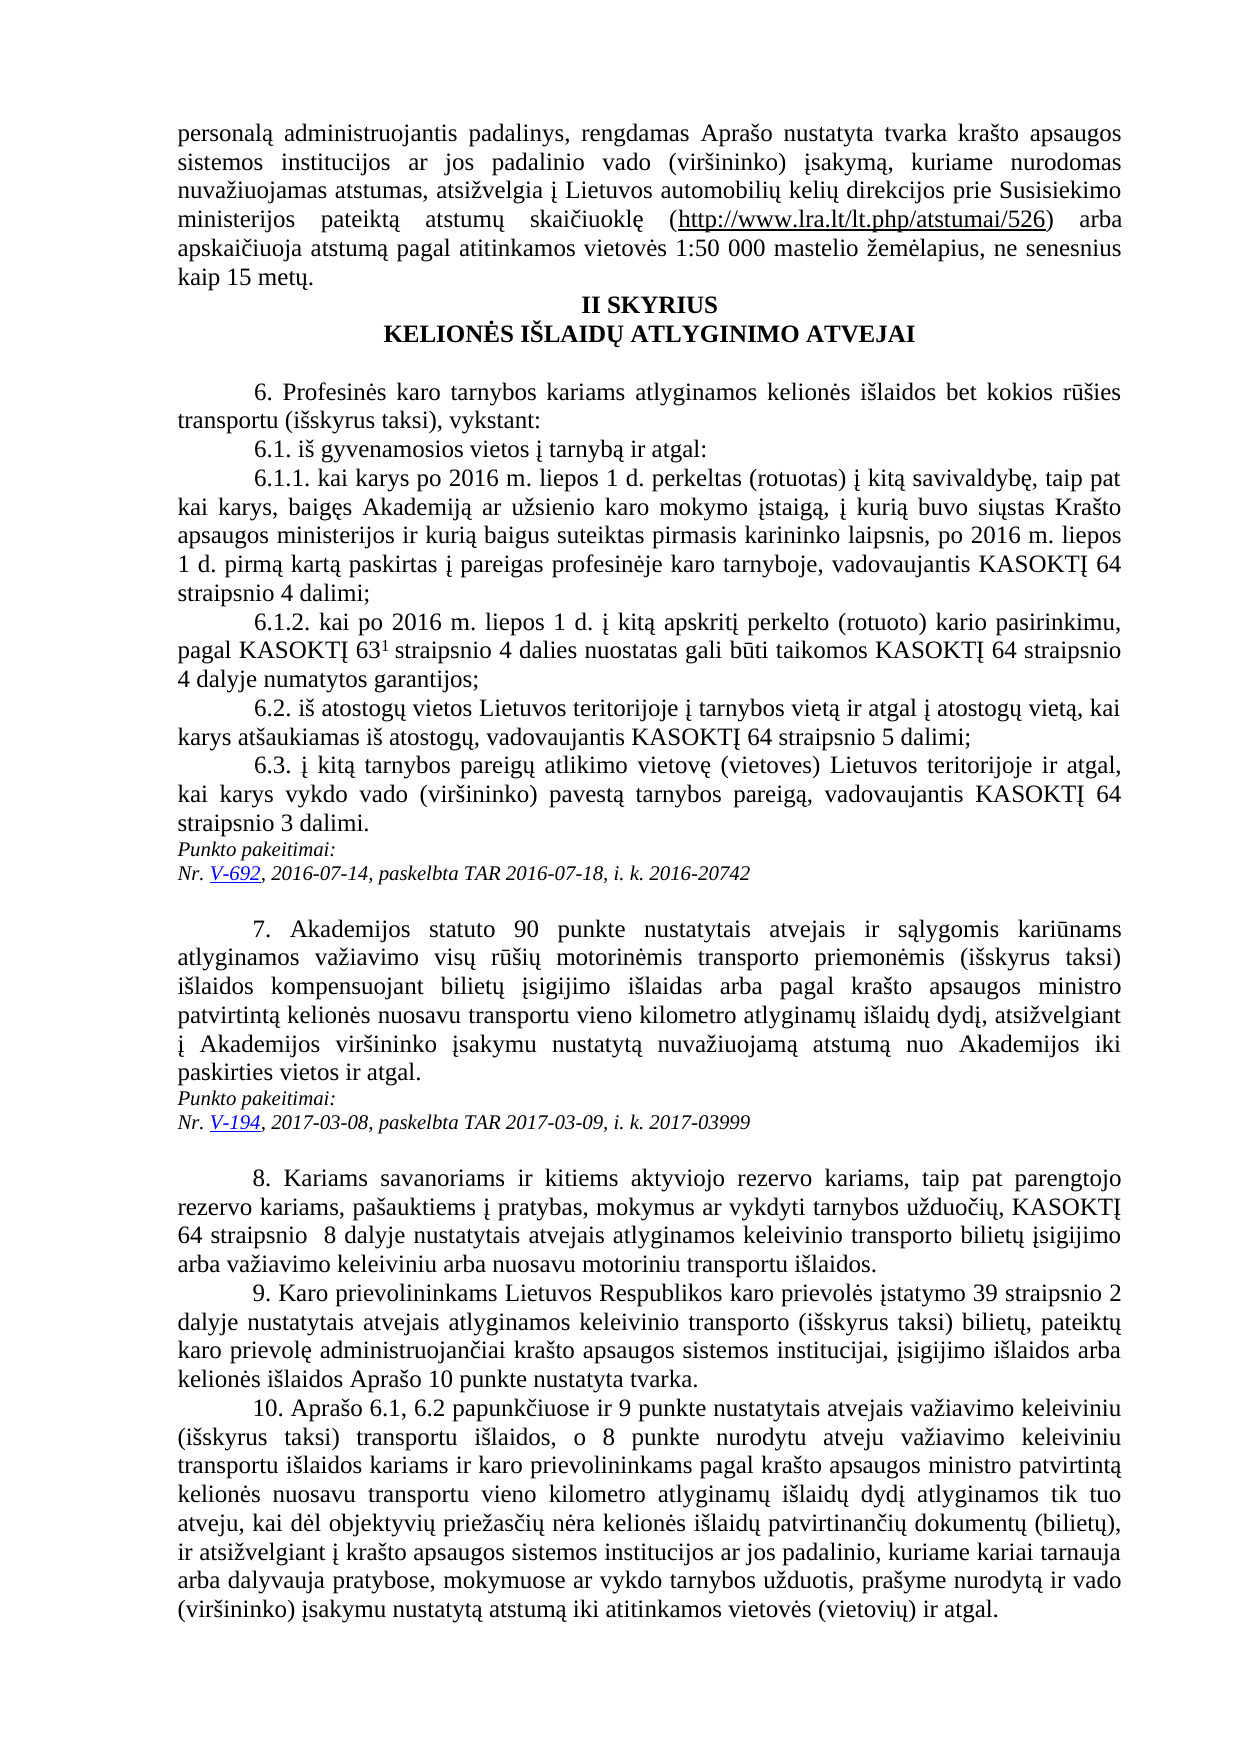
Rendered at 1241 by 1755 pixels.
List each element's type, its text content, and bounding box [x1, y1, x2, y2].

text Punkto pakeitimai: [177, 837, 1122, 861]
text 9. Karo prievolininkams Lietuvos Respublikos karo prievolės įstatymo 39 straipsnio 2 dalyje nustatytais atvejais atlyginamos keleivinio transporto (išskyrus taksi) bilietų, pateiktų karo prievolę administruojančiai krašto apsaugos sistemos institucijai, įsigijimo išlaidos arba kelionės išlaidos Aprašo 10 punkte nustatyta tvarka. [177, 1278, 1122, 1393]
text 8. Kariams savanoriams ir kitiems aktyviojo rezervo kariams, taip pat parengtojo rezervo kariams, pašauktiems į pratybas, mokymus ar vykdyti tarnybos užduočių, KASOKTĮ 64 straipsnio 8 dalyje nustatytais atvejais atlyginamos keleivinio transporto bilietų įsigijimo arba važiavimo keleiviniu arba nuosavu motoriniu transportu išlaidos. [177, 1163, 1122, 1278]
text II SKYRIUS [177, 291, 1122, 319]
text Nr. V-692, 2016-07-14, paskelbta TAR 2016-07-18, i. k. 2016-20742 [177, 861, 1122, 885]
text 6.1. iš gyvenamosios vietos į tarnybą ir atgal: [177, 434, 1122, 463]
text 6.1.1. kai karys po 2016 m. liepos 1 d. perkeltas (rotuotas) į kitą savivaldybę, taip pat kai karys, baigęs Akademiją ar užsienio karo mokymo įstaigą, į kurią buvo siųstas Krašto apsaugos ministerijos ir kurią baigus suteiktas pirmasis karininko laipsnis, po 2016 m. liepos 1 d. pirmą kartą paskirtas į pareigas profesinėje karo tarnyboje, vadovaujantis KASOKTĮ 64 straipsnio 4 dalimi; [177, 463, 1122, 607]
text 10. Aprašo 6.1, 6.2 papunkčiuose ir 9 punkte nustatytais atvejais važiavimo keleiviniu (išskyrus taksi) transportu išlaidos, o 8 punkte nurodytu atveju važiavimo keleiviniu transportu išlaidos kariams ir karo prievolininkams pagal krašto apsaugos ministro patvirtintą kelionės nuosavu transportu vieno kilometro atlyginamų išlaidų dydį atlyginamos tik tuo atveju, kai dėl objektyvių priežasčių nėra kelionės išlaidų patvirtinančių dokumentų (bilietų), ir atsižvelgiant į krašto apsaugos sistemos institucijos ar jos padalinio, kuriame kariai tarnauja arba dalyvauja pratybose, mokymuose ar vykdo tarnybos užduotis, prašyme nurodytą ir vado (viršininko) įsakymu nustatytą atstumą iki atitinkamos vietovės (vietovių) ir atgal. [177, 1393, 1122, 1623]
text 6. Profesinės karo tarnybos kariams atlyginamos kelionės išlaidos bet kokios rūšies transportu (išskyrus taksi), vykstant: [177, 377, 1122, 434]
text 6.2. iš atostogų vietos Lietuvos teritorijoje į tarnybos vietą ir atgal į atostogų vietą, kai karys atšaukiamas iš atostogų, vadovaujantis KASOKTĮ 64 straipsnio 5 dalimi; [177, 693, 1122, 751]
text KELIONĖS IŠLAIDŲ ATLYGINIMO ATVEJAI [177, 319, 1122, 348]
text personalą administruojantis padalinys, rengdamas Aprašo nustatyta tvarka krašto apsaugos sistemos institucijos ar jos padalinio vado (viršininko) įsakymą, kuriame nurodomas nuvažiuojamas atstumas, atsižvelgia į Lietuvos automobilių kelių direkcijos prie Susisiekimo ministerijos pateiktą atstumų skaičiuoklę (http://www.lra.lt/lt.php/atstumai/526) arba apskaičiuoja atstumą pagal atitinkamos vietovės 1:50 000 mastelio žemėlapius, ne senesnius kaip 15 metų. [177, 118, 1122, 291]
text 6.1.2. kai po 2016 m. liepos 1 d. į kitą apskritį perkelto (rotuoto) kario pasirinkimu, pagal KASOKTĮ 631 straipsnio 4 dalies nuostatas gali būti taikomos KASOKTĮ 64 straipsnio 4 dalyje numatytos garantijos; [177, 607, 1122, 693]
text Nr. V-194, 2017-03-08, paskelbta TAR 2017-03-09, i. k. 2017-03999 [177, 1110, 1122, 1134]
text 6.3. į kitą tarnybos pareigų atlikimo vietovę (vietoves) Lietuvos teritorijoje ir atgal, kai karys vykdo vado (viršininko) pavestą tarnybos pareigą, vadovaujantis KASOKTĮ 64 straipsnio 3 dalimi. [177, 751, 1122, 837]
text Punkto pakeitimai: [177, 1086, 1122, 1110]
text 7. Akademijos statuto 90 punkte nustatytais atvejais ir sąlygomis kariūnams atlyginamos važiavimo visų rūšių motorinėmis transporto priemonėmis (išskyrus taksi) išlaidos kompensuojant bilietų įsigijimo išlaidas arba pagal krašto apsaugos ministro patvirtintą kelionės nuosavu transportu vieno kilometro atlyginamų išlaidų dydį, atsižvelgiant į Akademijos viršininko įsakymu nustatytą nuvažiuojamą atstumą nuo Akademijos iki paskirties vietos ir atgal. [177, 914, 1122, 1086]
